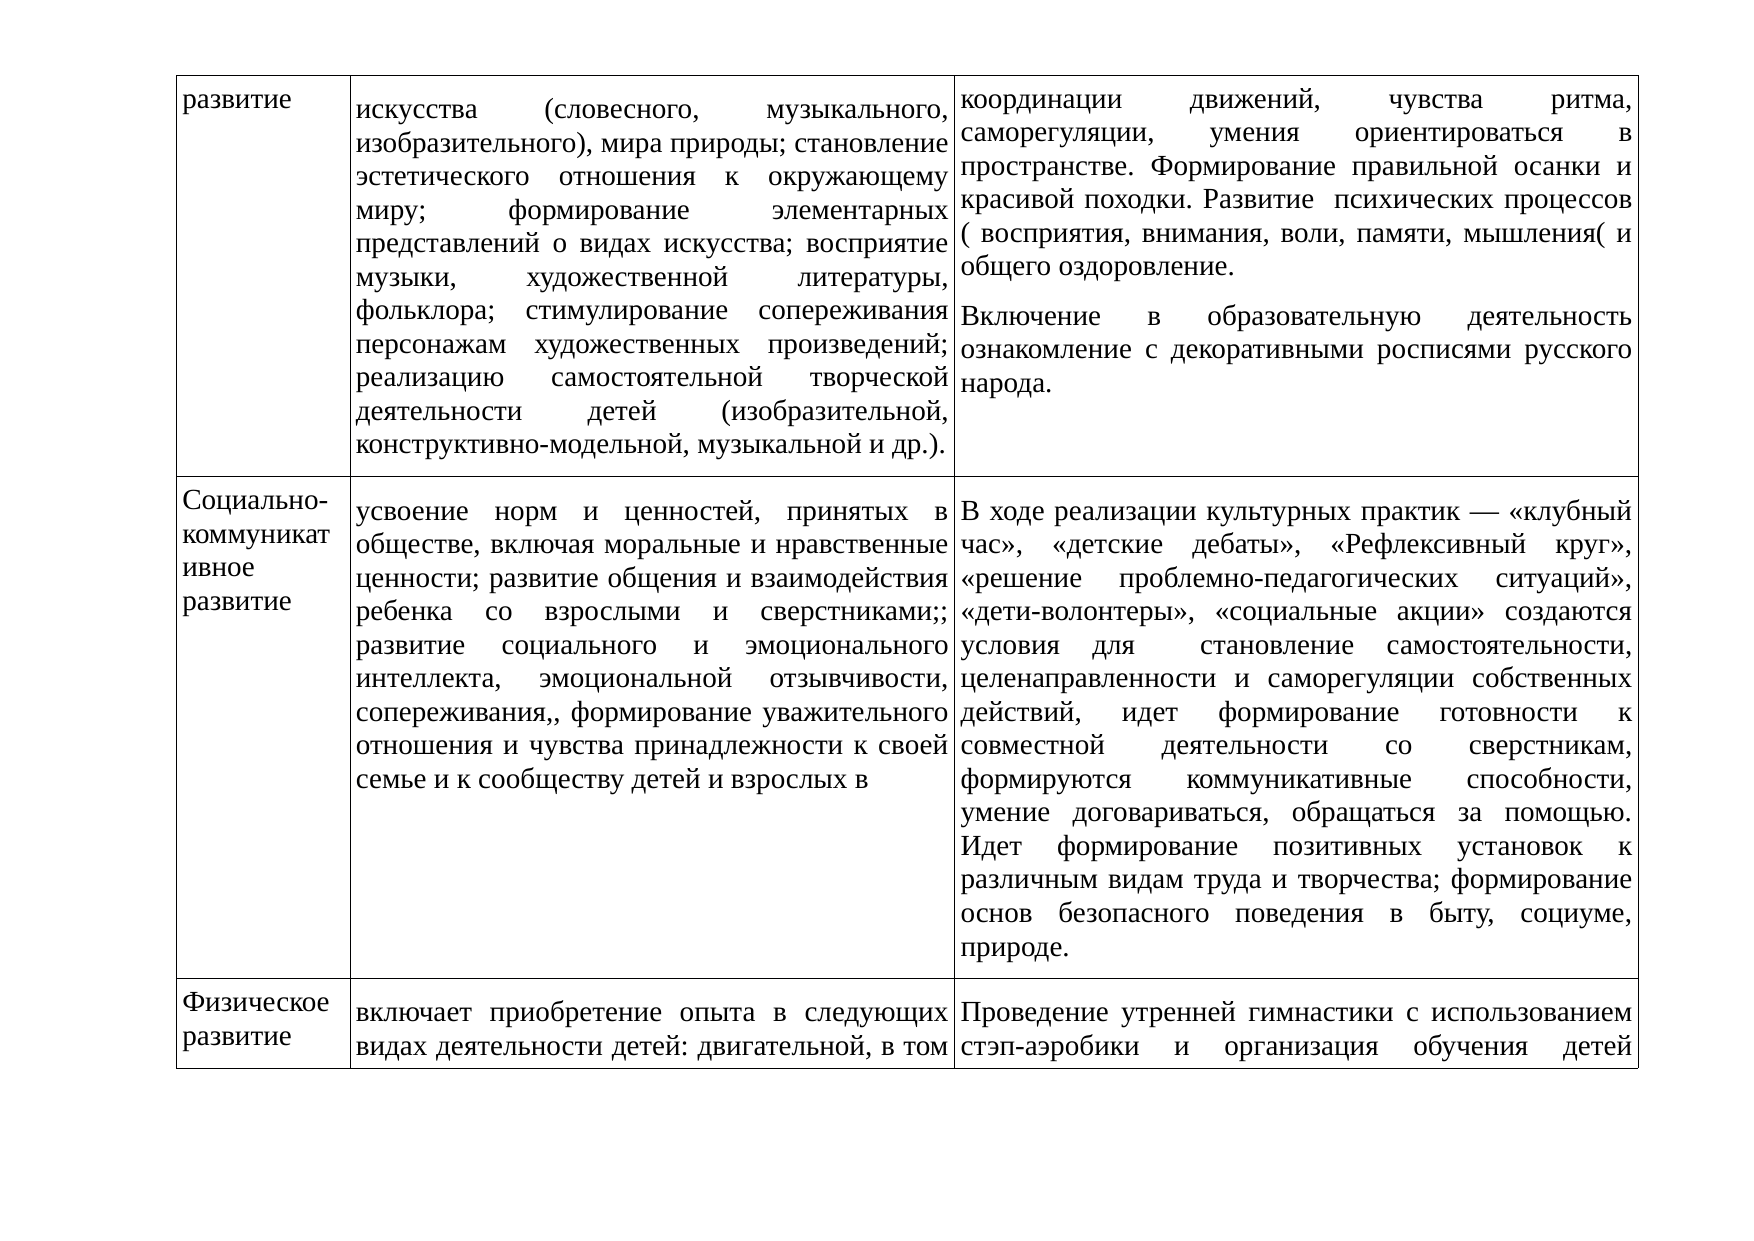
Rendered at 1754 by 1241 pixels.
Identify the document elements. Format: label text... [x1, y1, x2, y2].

table_cell координации движений, чувства ритма, саморегуляции, умения ориентироваться в пространстве. Формирование правильной осанки и красивой походки. Развитие психических процессов ( восприятия, внимания, воли, памяти, мышления( и общего оздоровление. Включение в образовательную деятельность ознакомление с декоративными росписями русского народа. [955, 76, 1638, 476]
table_cell развитие [177, 76, 350, 476]
table_cell В ходе реализации культурных практик — «клубный час», «детские дебаты», «Рефлексивный круг», «решение проблемно-педагогических ситуаций», «дети-волонтеры», «социальные акции» создаются условия для становление самостоятельности, целенаправленности и саморегуляции собственных действий, идет формирование готовности к совместной деятельности со сверстникам, формируются коммуникативные способности, умение договариваться, обращаться за помощью. Идет формирование позитивных установок к различным видам труда и творчества; формирование основ безопасного поведения в быту, социуме, природе. [955, 477, 1638, 978]
table_cell Физическое развитие [177, 979, 350, 1067]
table_cell искусства (словесного, музыкального, изобразительного), мира природы; становление эстетического отношения к окружающему миру; формирование элементарных представлений о видах искусства; восприятие музыки, художественной литературы, фольклора; стимулирование сопереживания персонажам художественных произведений; реализацию самостоятельной творческой деятельности детей (изобразительной, конструктивно-модельной, музыкальной и др.). [351, 76, 954, 476]
table_cell усвоение норм и ценностей, принятых в обществе, включая моральные и нравственные ценности; развитие общения и взаимодействия ребенка со взрослыми и сверстниками;; развитие социального и эмоционального интеллекта, эмоциональной отзывчивости, сопереживания,, формирование уважительного отношения и чувства принадлежности к своей семье и к сообществу детей и взрослых в [351, 477, 954, 978]
table_cell включает приобретение опыта в следующих видах деятельности детей: двигательной, в том [351, 979, 954, 1067]
table_cell Социально-коммуникативное развитие [177, 477, 350, 978]
table_cell Проведение утренней гимнастики с использованием стэп-аэробики и организация обучения детей [955, 979, 1638, 1067]
